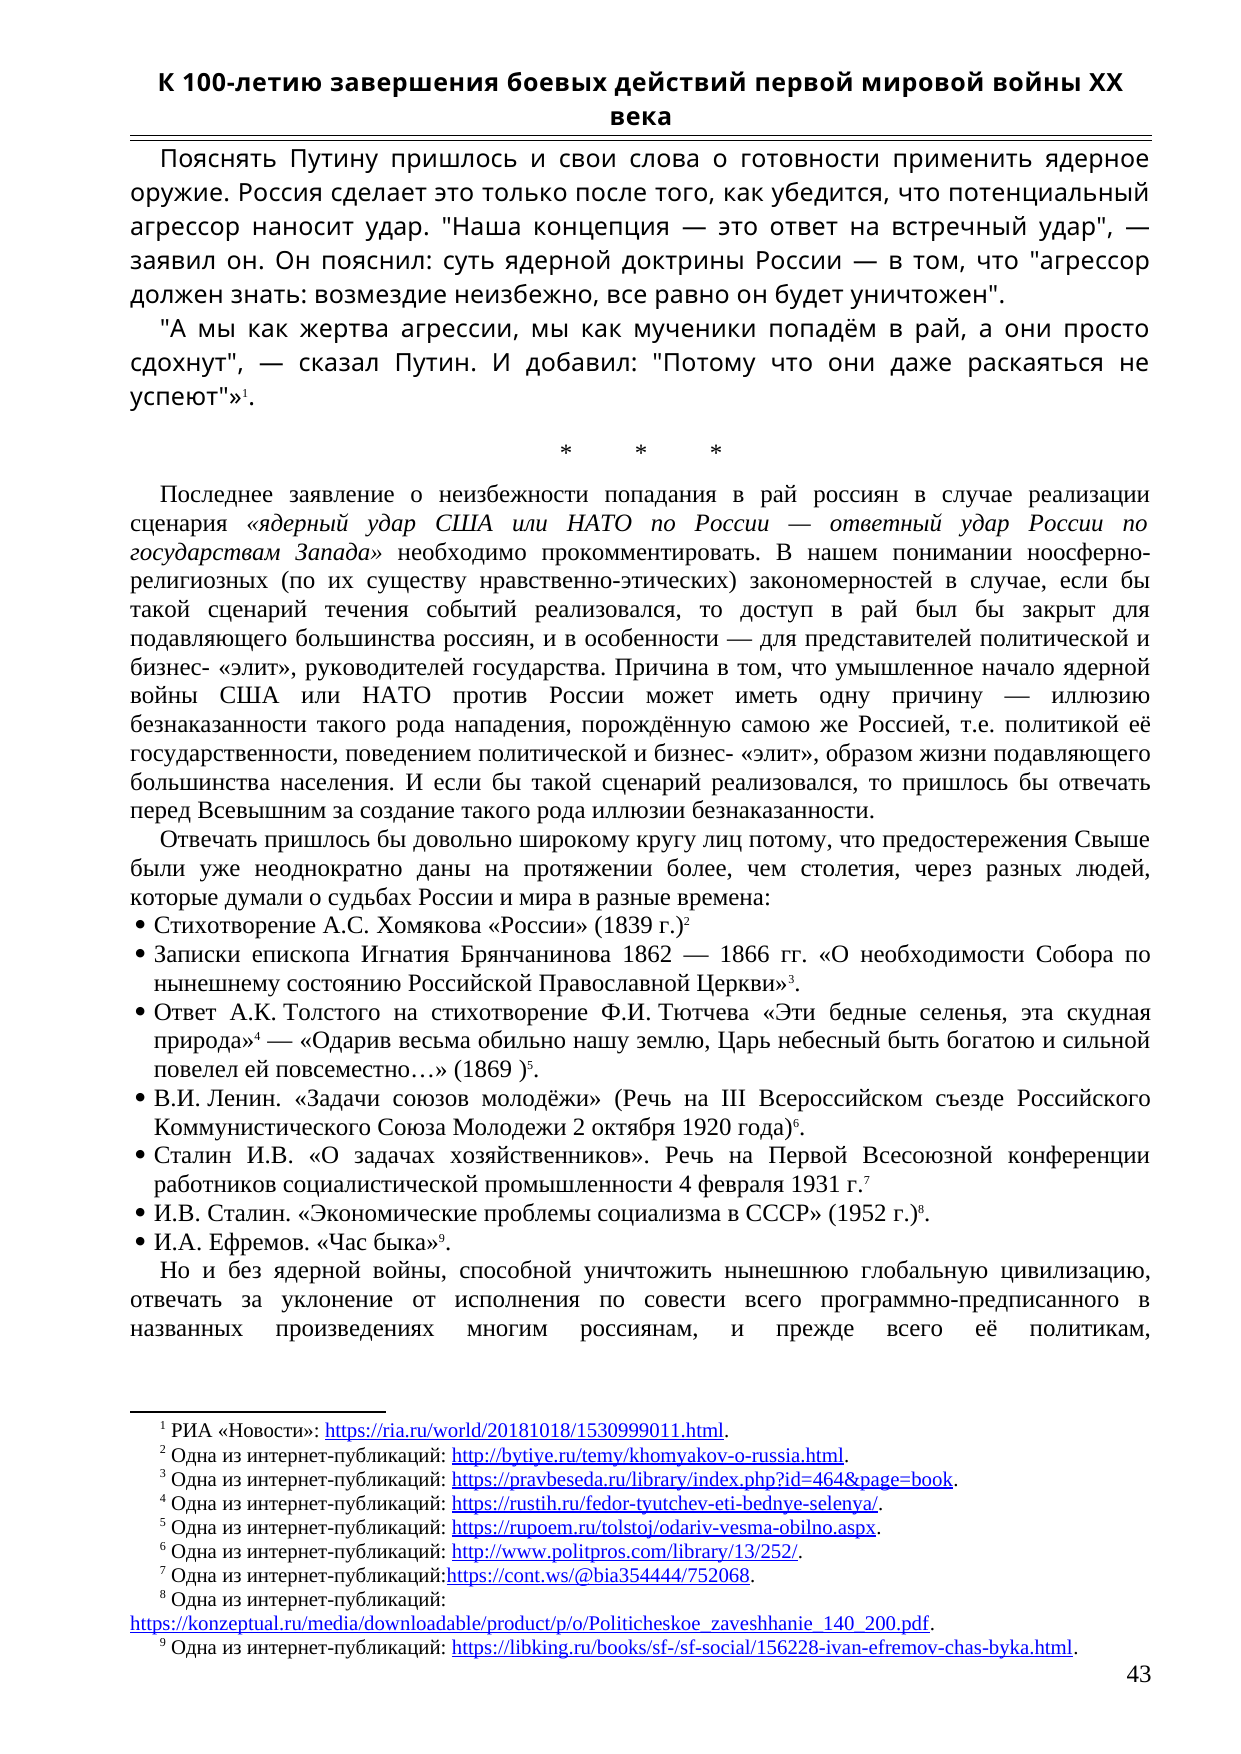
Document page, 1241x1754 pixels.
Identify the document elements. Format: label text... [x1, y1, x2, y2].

list Одна из интернет-публикаций: https://libking.ru/books/sf-/sf-social/156228-ivan-efremov-chas-byka.html. [130, 1635, 1152, 1659]
list Стихотворение А.С. Хомякова «России» (1839 г.) [136, 911, 1152, 939]
list И.А. Ефремов. «Час быка». [136, 1227, 1152, 1256]
list Ответ А.К. Толстого на стихотворение Ф.И. Тютчева «Эти бедные селенья, эта скудная природа» — «Одарив весьма обильно нашу землю, Царь небесный быть богатою и сильной повелел ей повсеместно…» (1869 ). [136, 997, 1152, 1083]
list Одна из интернет-публикаций: http://www.politpros.com/library/13/252/. [130, 1539, 1152, 1563]
list Одна из интернет-публикаций: https://pravbeseda.ru/library/index.php?id=464&page=book. [130, 1467, 1152, 1491]
list В.И. Ленин. «Задачи союзов молодёжи» (Речь на III Всероссийском съезде Российского Коммунистического Союза Молодежи 2 октября 1920 года). [136, 1083, 1152, 1141]
text "А мы как жертва агрессии, мы как мученики попадём в рай, а они просто сдохнут", — сказал Путин. И добавил: "Потому что они даже раскаяться не успеют"». [130, 311, 1152, 413]
text Но и без ядерной войны, способной уничтожить нынешнюю глобальную цивилизацию, отвечать за уклонение от исполнения по совести всего программно-предписанного в названных произведениях многим россиянам, и прежде всего её политикам, [130, 1256, 1152, 1342]
list Одна из интернет-публикаций: https://konzeptual.ru/media/downloadable/product/p/o/Politicheskoe_zaveshhanie_140_200.pdf. [130, 1587, 1152, 1635]
text Пояснять Путину пришлось и свои слова о готовности применить ядерное оружие. Россия сделает это только после того, как убедится, что потенциальный агрессор наносит удар. "Наша концепция — это ответ на встречный удар", — заявил он. Он пояснил: суть ядерной доктрины России — в том, что "агрессор должен знать: возмездие неизбежно, все равно он будет уничтожен". [130, 141, 1152, 311]
text * * * [130, 438, 1152, 467]
list Одна из интернет-публикаций: https://rupoem.ru/tolstoj/odariv-vesma-obilno.aspx. [130, 1515, 1152, 1539]
list И.В. Сталин. «Экономические проблемы социализма в СССР» (1952 г.). [136, 1198, 1152, 1227]
list Записки епископа Игнатия Брянчанинова 1862 — 1866 гг. «О необходимости Собора по нынешнему состоянию Российской Православной Церкви». [136, 939, 1152, 997]
list Одна из интернет-публикаций: https://rustih.ru/fedor-tyutchev-eti-bednye-selenya/. [130, 1491, 1152, 1515]
text РИА «Новости»: https://ria.ru/world/20181018/1530999011.html. [130, 1418, 1152, 1442]
list Одна из интернет-публикаций: http://bytiye.ru/temy/khomyakov-o-russia.html. [130, 1442, 1152, 1467]
text Отвечать пришлось бы довольно широкому кругу лиц потому, что предостережения Свыше были уже неоднократно даны на протяжении более, чем столетия, через разных людей, которые думали о судьбах России и мира в разные времена: [130, 824, 1152, 911]
text Последнее заявление о неизбежности попадания в рай россиян в случае реализации сценария «ядерный удар США или НАТО по России — ответный удар России по государствам Запада» необходимо прокомментировать. В нашем понимании ноосферно-религиозных (по их существу нравственно-этических) закономерностей в случае, если бы такой сценарий течения событий реализовался, то доступ в рай был бы закрыт для подавляющего большинства россиян, и в особенности — для представителей политической и бизнес- «элит», руководителей государства. Причина в том, что умышленное начало ядерной войны США или НАТО против России может иметь одну причину — иллюзию безнаказанности такого рода нападения, порождённую самою же Россией, т.е. политикой её государственности, поведением политической и бизнес- «элит», образом жизни подавляющего большинства населения. И если бы такой сценарий реализовался, то пришлось бы отвечать перед Всевышним за создание такого рода иллюзии безнаказанности. [130, 479, 1152, 824]
list Сталин И.В. «О задачах хозяйственников». Речь на Первой Всесоюзной конференции работников социалистической промышленности 4 февраля 1931 г. [136, 1141, 1152, 1198]
list Одна из интернет-публикаций:https://cont.ws/@bia354444/752068. [130, 1563, 1152, 1587]
